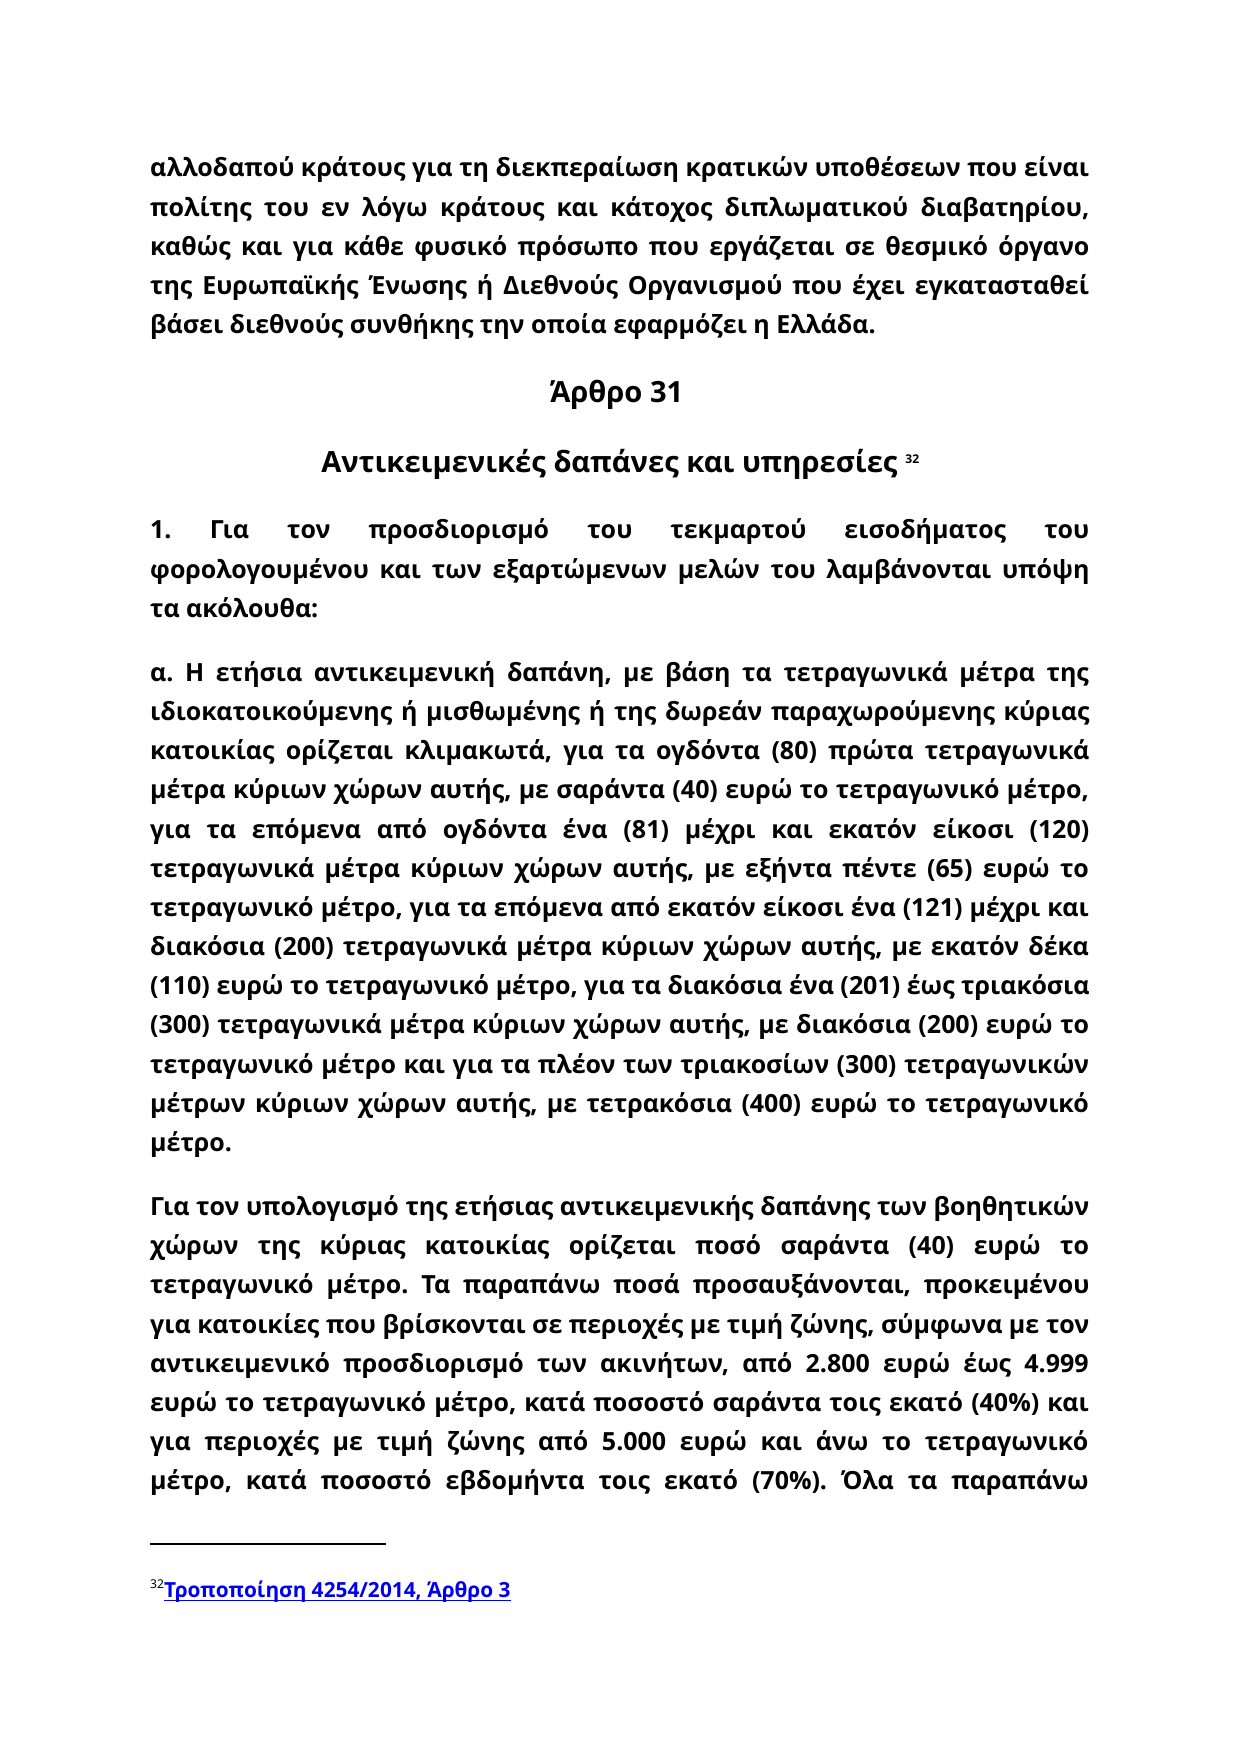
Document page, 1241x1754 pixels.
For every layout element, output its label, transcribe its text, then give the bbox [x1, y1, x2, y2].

subtitle Άρθρο 31 [150, 371, 1090, 411]
text α. Η ετήσια αντικειμενική δαπάνη, με βάση τα τετραγωνικά μέτρα της ιδιοκατοικούμενης ή μισθωμένης ή της δωρεάν παραχωρούμενης κύριας κατοικίας ορίζεται κλιμακωτά, για τα ογδόντα (80) πρώτα τετραγωνικά μέτρα κύριων χώρων αυτής, με σαράντα (40) ευρώ το τετραγωνικό μέτρο, για τα επόμενα από ογδόντα ένα (81) μέχρι και εκατόν είκοσι (120) τετραγωνικά μέτρα κύριων χώρων αυτής, με εξήντα πέντε (65) ευρώ το τετραγωνικό μέτρο, για τα επόμενα από εκατόν είκοσι ένα (121) μέχρι και διακόσια (200) τετραγωνικά μέτρα κύριων χώρων αυτής, με εκατόν δέκα (110) ευρώ το τετραγωνικό μέτρο, για τα διακόσια ένα (201) έως τριακόσια (300) τετραγωνικά μέτρα κύριων χώρων αυτής, με διακόσια (200) ευρώ το τετραγωνικό μέτρο και για τα πλέον των τριακοσίων (300) τετραγωνικών μέτρων κύριων χώρων αυτής, με τετρακόσια (400) ευρώ το τετραγωνικό μέτρο. [150, 654, 1090, 1159]
subtitle Αντικειμενικές δαπάνες και υπηρεσίες [150, 441, 1090, 481]
text Τροποποίηση 4254/2014, Άρθρο 3 [150, 1576, 1090, 1604]
text αλλοδαπού κράτους για τη διεκπεραίωση κρατικών υποθέσεων που είναι πολίτης του εν λόγω κράτους και κάτοχος διπλωματικού διαβατηρίου, καθώς και για κάθε φυσικό πρόσωπο που εργάζεται σε θεσμικό όργανο της Ευρωπαϊκής Ένωσης ή Διεθνούς Οργανισμού που έχει εγκατασταθεί βάσει διεθνούς συνθήκης την οποία εφαρμόζει η Ελλάδα. [150, 150, 1090, 341]
text 1. Για τον προσδιορισμό του τεκμαρτού εισοδήματος του φορολογουμένου και των εξαρτώμενων μελών του λαμβάνονται υπόψη τα ακόλουθα: [150, 512, 1090, 624]
text Για τον υπολογισμό της ετήσιας αντικειμενικής δαπάνης των βοηθητικών χώρων της κύριας κατοικίας ορίζεται ποσό σαράντα (40) ευρώ το τετραγωνικό μέτρο. Τα παραπάνω ποσά προσαυξάνονται, προκειμένου για κατοικίες που βρίσκονται σε περιοχές με τιμή ζώνης, σύμφωνα με τον αντικειμενικό προσδιορισμό των ακινήτων, από 2.800 ευρώ έως 4.999 ευρώ το τετραγωνικό μέτρο, κατά ποσοστό σαράντα τοις εκατό (40%) και για περιοχές με τιμή ζώνης από 5.000 ευρώ και άνω το τετραγωνικό μέτρο, κατά ποσοστό εβδομήντα τοις εκατό (70%). Όλα τα παραπάνω [150, 1189, 1090, 1497]
